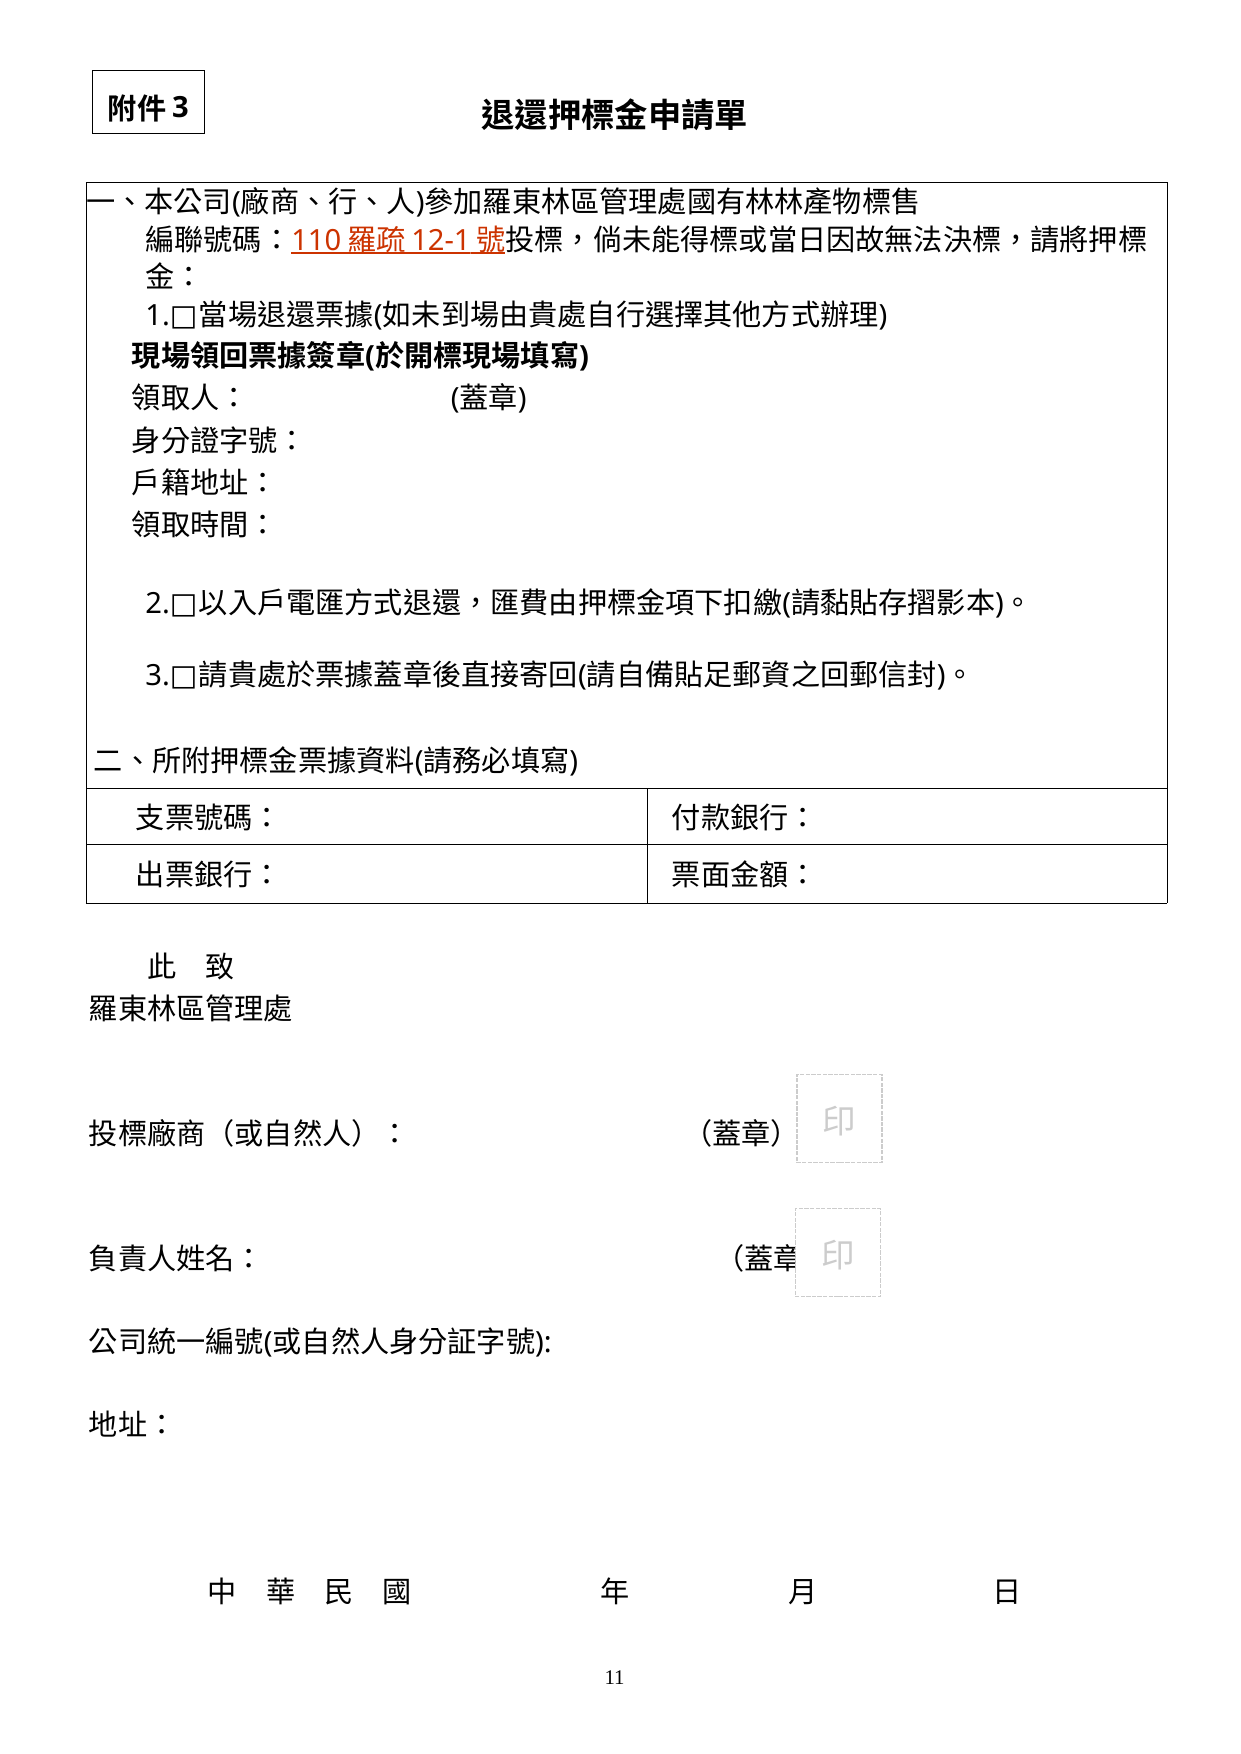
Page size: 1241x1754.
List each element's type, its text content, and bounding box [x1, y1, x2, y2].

text 退還押標金申請單 [93, 71, 204, 133]
table_cell 3.□請貴處於票據蓋章後直接寄回(請自備貼足郵資之回郵信封)。 [87, 655, 145, 730]
text 退還押標金申請單 [89, 89, 1140, 137]
text 羅東林區管理處 [89, 986, 1140, 1027]
text 此 致 [89, 944, 1140, 986]
table_cell 票面金額： [648, 845, 842, 902]
table_cell [842, 845, 1167, 902]
table_cell 支票號碼： [87, 789, 331, 843]
text 投標廠商（或自然人）： （蓋章） [882, 1111, 1140, 1152]
text 投標廠商（或自然人）： （蓋章） [89, 1111, 796, 1152]
table_cell 現場領回票據簽章(於開標現場填寫) 領取人： (蓋章) 身分證字號： 戶籍地址： 領取時間： [87, 333, 1167, 584]
table_header 一、本公司(廠商、行、人)參加羅東林區管理處國有林林產物標售 編聯號碼：110羅疏12-1號投標，倘未能得標或當日因故無法決標，請將押標金： 1.□當場退還票據(如未到場由貴處自行選擇其他方式辦理) [87, 183, 1167, 332]
table_cell [331, 845, 647, 902]
table_cell [331, 789, 647, 843]
table_cell 二、所附押標金票據資料(請務必填寫) [87, 730, 1167, 788]
table_cell 付款銀行： [648, 789, 842, 843]
table_cell 出票銀行： [87, 845, 331, 902]
text 地址： [89, 1402, 1140, 1444]
text 負責人姓名： （蓋章） [89, 1236, 795, 1277]
text 中 華 民 國 年 月 日 [89, 1569, 1140, 1611]
text 公司統一編號(或自然人身分証字號): [89, 1319, 1140, 1361]
table_cell [842, 789, 1167, 843]
table_cell 2.□以入戶電匯方式退還，匯費由押標金項下扣繳(請黏貼存摺影本)。 [87, 584, 1167, 655]
text 負責人姓名： （蓋章） [881, 1236, 1140, 1277]
text 附件3 [95, 85, 201, 128]
